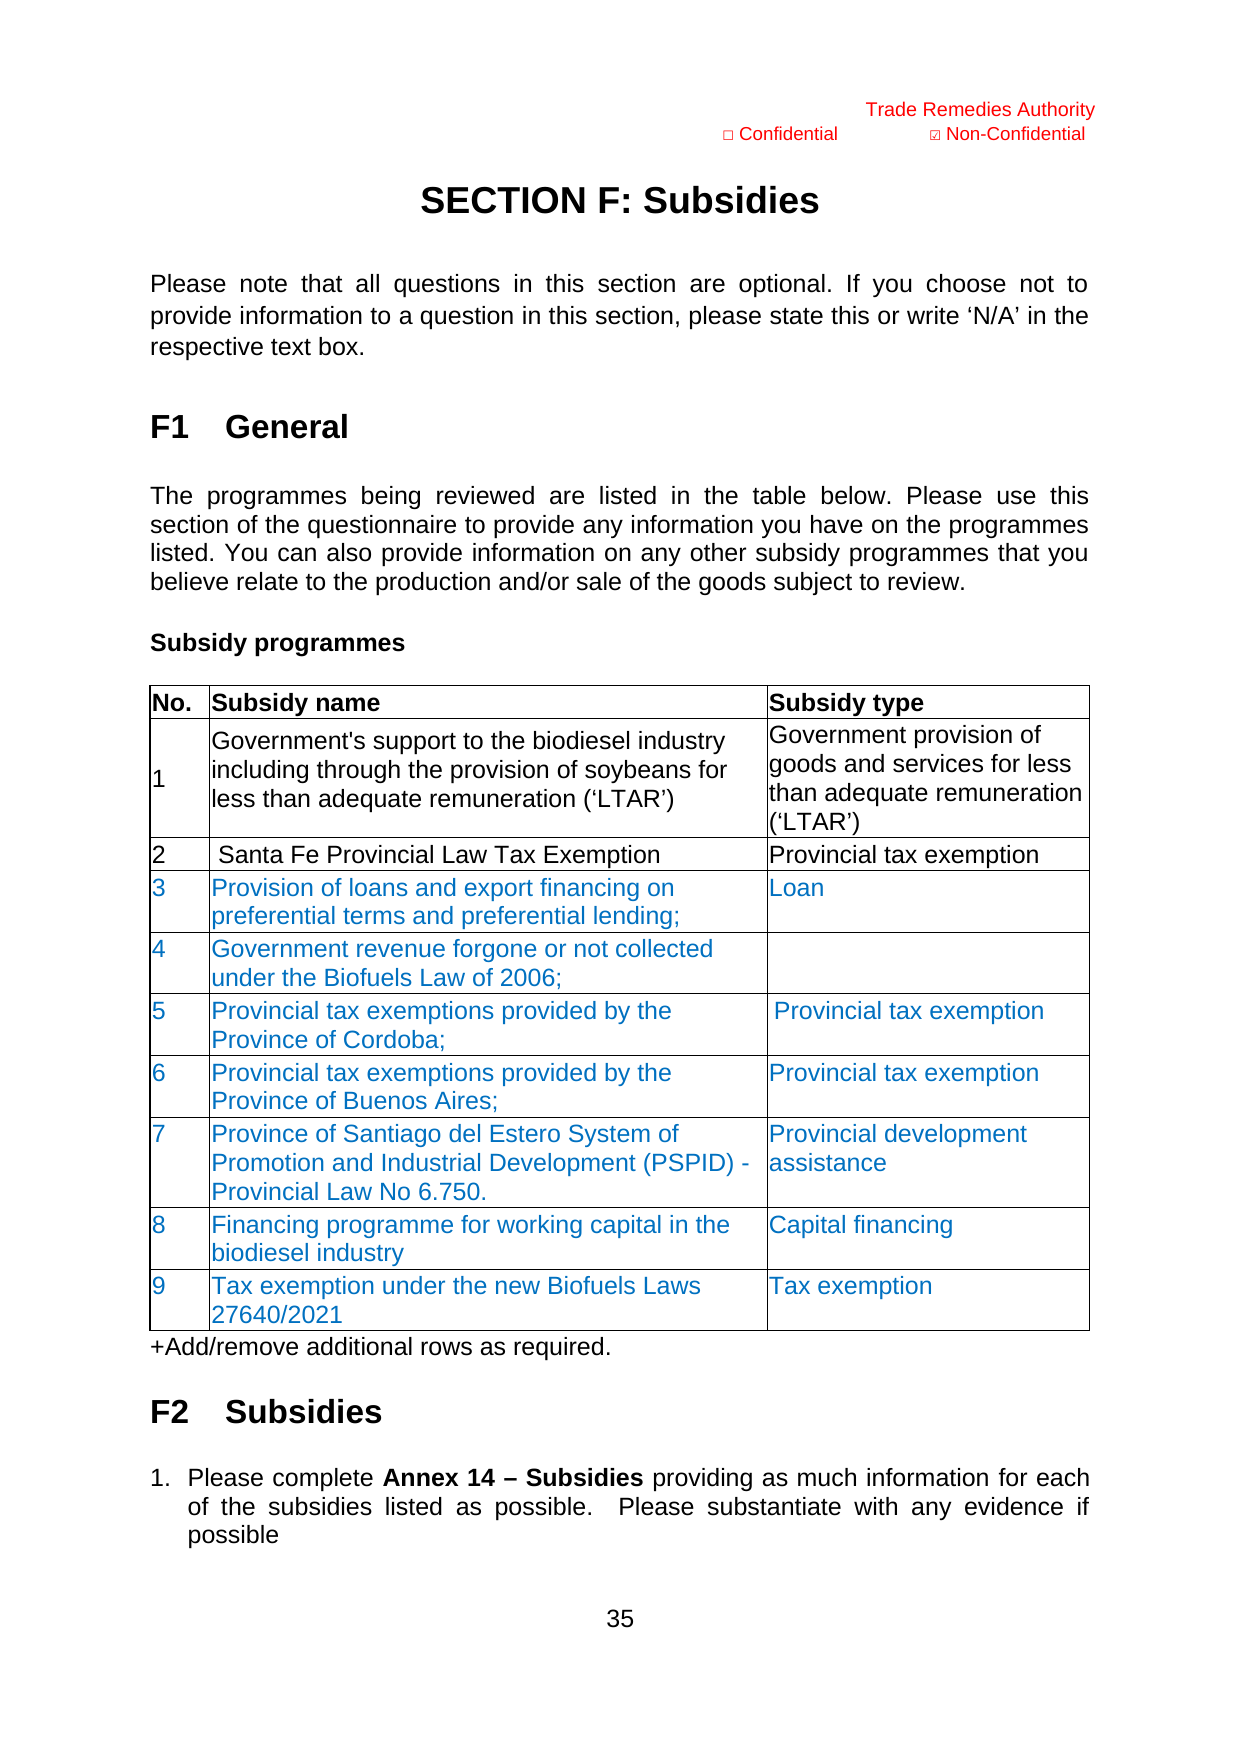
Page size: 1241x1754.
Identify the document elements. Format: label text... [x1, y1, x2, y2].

table_cell Santa Fe Provincial Law Tax Exemption [210, 838, 767, 870]
subtitle F2 Subsidies [150, 1392, 1090, 1430]
table_cell Provincial tax exemption [768, 1056, 1089, 1117]
table_cell Financing programme for working capital in the biodiesel industry [210, 1208, 767, 1269]
table_header Subsidy name [210, 686, 767, 718]
table_cell Provincial development assistance [768, 1118, 1089, 1207]
table_cell Provision of loans and export financing on preferential terms and preferential lending; [210, 871, 767, 932]
text Subsidy programmes [150, 627, 1090, 656]
table_cell Government provision of goods and services for less than adequate remuneration (‘LTAR’) [768, 719, 1089, 837]
table_cell Provincial tax exemptions provided by the Province of Cordoba; [210, 994, 767, 1055]
table_cell Tax exemption [768, 1270, 1089, 1330]
table_cell Loan [768, 871, 1089, 932]
table_cell 7 [151, 1118, 209, 1207]
table_cell [768, 933, 1089, 993]
text Please note that all questions in this section are optional. If you choose not to provide information to a question in this section, please state this or write ‘N/A’ in the respective text box. [150, 269, 1090, 361]
table_cell Provincial tax exemption [768, 994, 1089, 1055]
text +Add/remove additional rows as required. [150, 1331, 1090, 1360]
table_cell Provincial tax exemption [768, 838, 1089, 870]
table_cell Province of Santiago del Estero System of Promotion and Industrial Development (PSPID) - Provincial Law No 6.750. [210, 1118, 767, 1207]
list Please complete Annex 14 – Subsidies providing as much information for each of the subsidies listed as possible. Please substantiate with any evidence if possible [150, 1463, 1090, 1549]
table_cell Government's support to the biodiesel industry including through the provision of soybeans for less than adequate remuneration (‘LTAR’) [210, 719, 767, 837]
table_cell 1 [151, 719, 209, 837]
table_cell Capital financing [768, 1208, 1089, 1269]
table_cell 9 [151, 1270, 209, 1330]
table_cell 5 [151, 994, 209, 1055]
table_cell Provincial tax exemptions provided by the Province of Buenos Aires; [210, 1056, 767, 1117]
table_header No. [151, 686, 209, 718]
subtitle F1 General [150, 407, 1090, 446]
table_cell 6 [151, 1056, 209, 1117]
table_cell 3 [151, 871, 209, 932]
table_cell 2 [151, 838, 209, 870]
table_cell 4 [151, 933, 209, 993]
table_cell 8 [151, 1208, 209, 1269]
table_header Subsidy type [768, 686, 1089, 718]
table_cell Tax exemption under the new Biofuels Laws 27640/2021 [210, 1270, 767, 1330]
text The programmes being reviewed are listed in the table below. Please use this section of the questionnaire to provide any information you have on the programmes listed. You can also provide information on any other subsidy programmes that you believe relate to the production and/or sale of the goods subject to review. [150, 481, 1090, 596]
subtitle SECTION F: Subsidies [150, 179, 1090, 222]
table_cell Government revenue forgone or not collected under the Biofuels Law of 2006; [210, 933, 767, 993]
